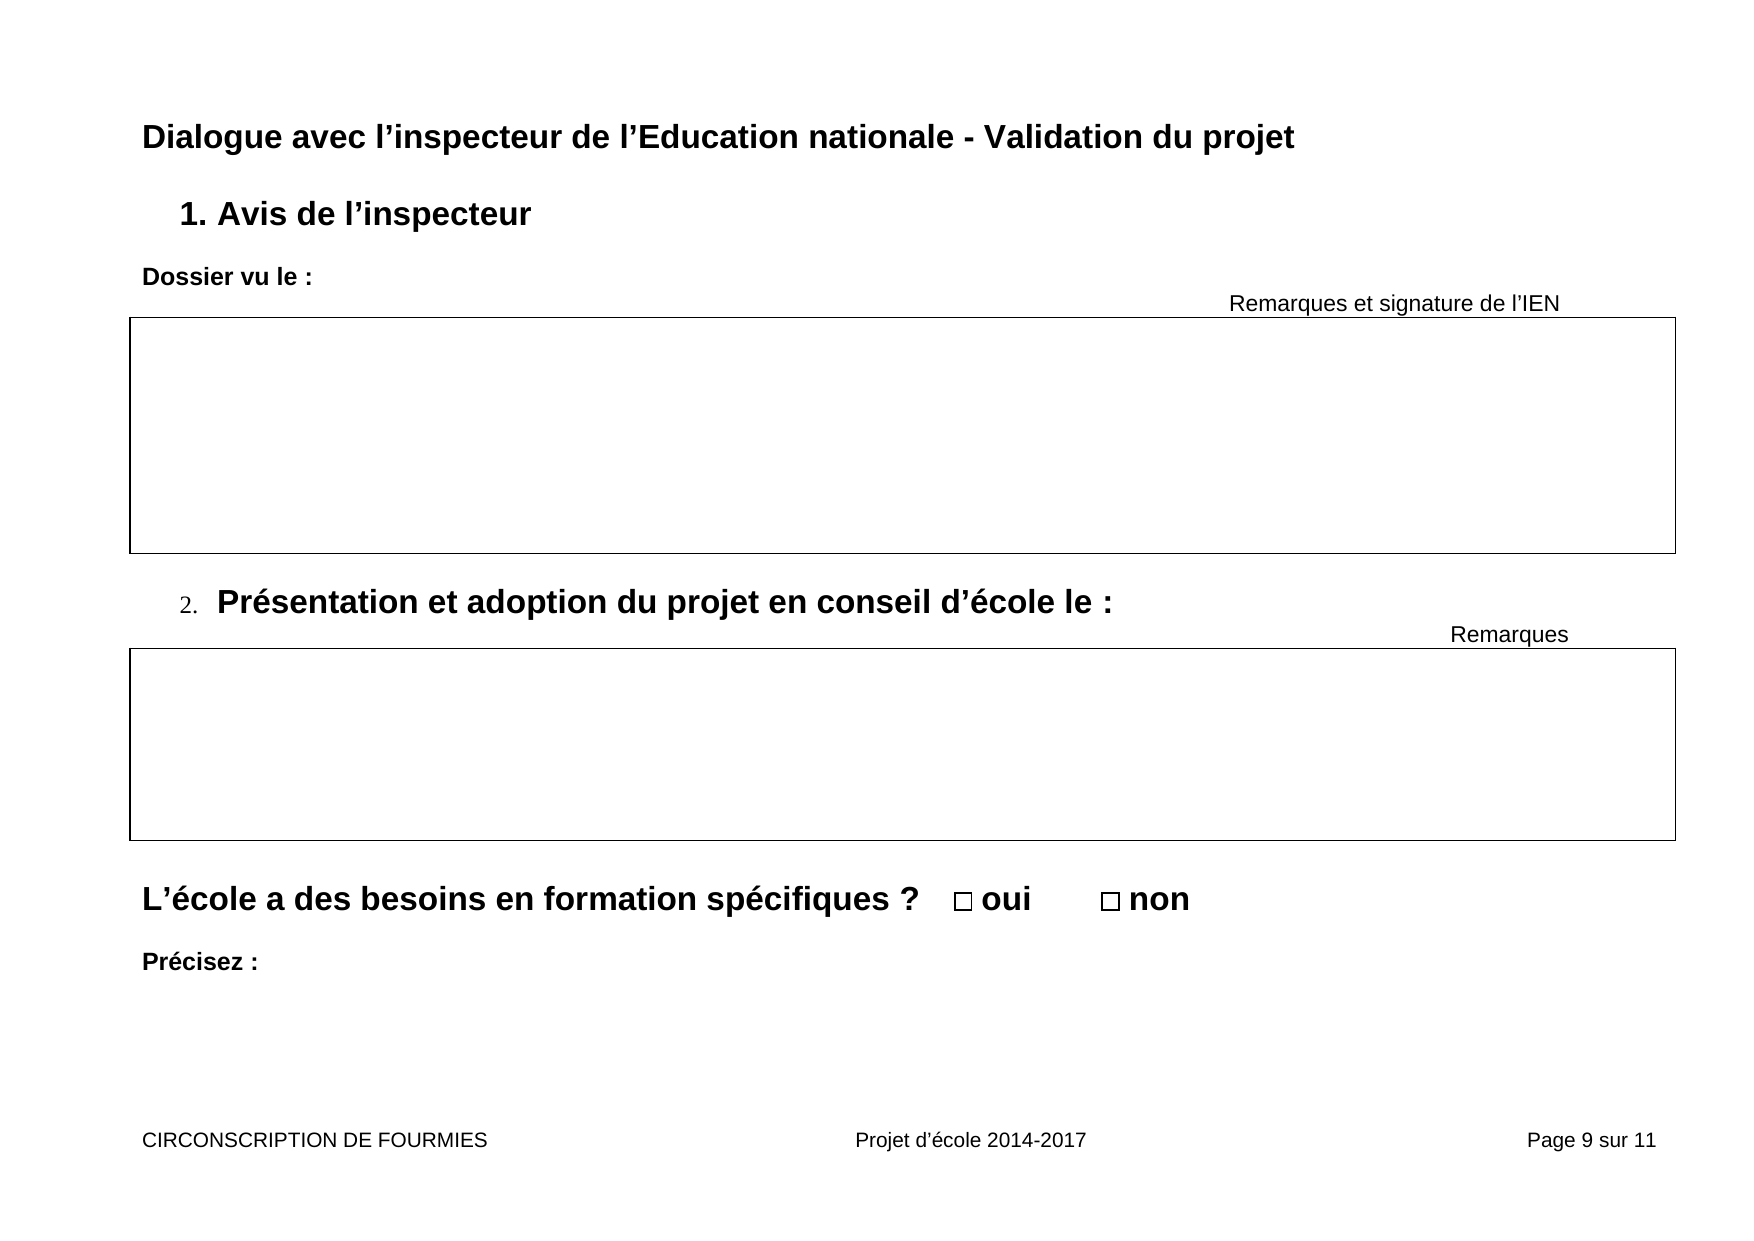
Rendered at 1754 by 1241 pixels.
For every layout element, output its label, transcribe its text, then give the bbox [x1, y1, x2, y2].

table_header [131, 649, 1675, 840]
text Dialogue avec l’inspecteur de l’Education nationale - Validation du projet [142, 117, 1671, 156]
list Présentation et adoption du projet en conseil d’école le : [179, 583, 1671, 621]
text Précisez : [142, 947, 1671, 975]
text Remarques et signature de l’IEN [142, 290, 1671, 317]
text Remarques [142, 621, 1671, 647]
text L’école a des besoins en formation spécifiques ? oui non [142, 879, 1671, 918]
list Avis de l’inspecteur [179, 194, 1671, 233]
text Dossier vu le : [142, 261, 1671, 290]
table_header [131, 318, 1675, 553]
